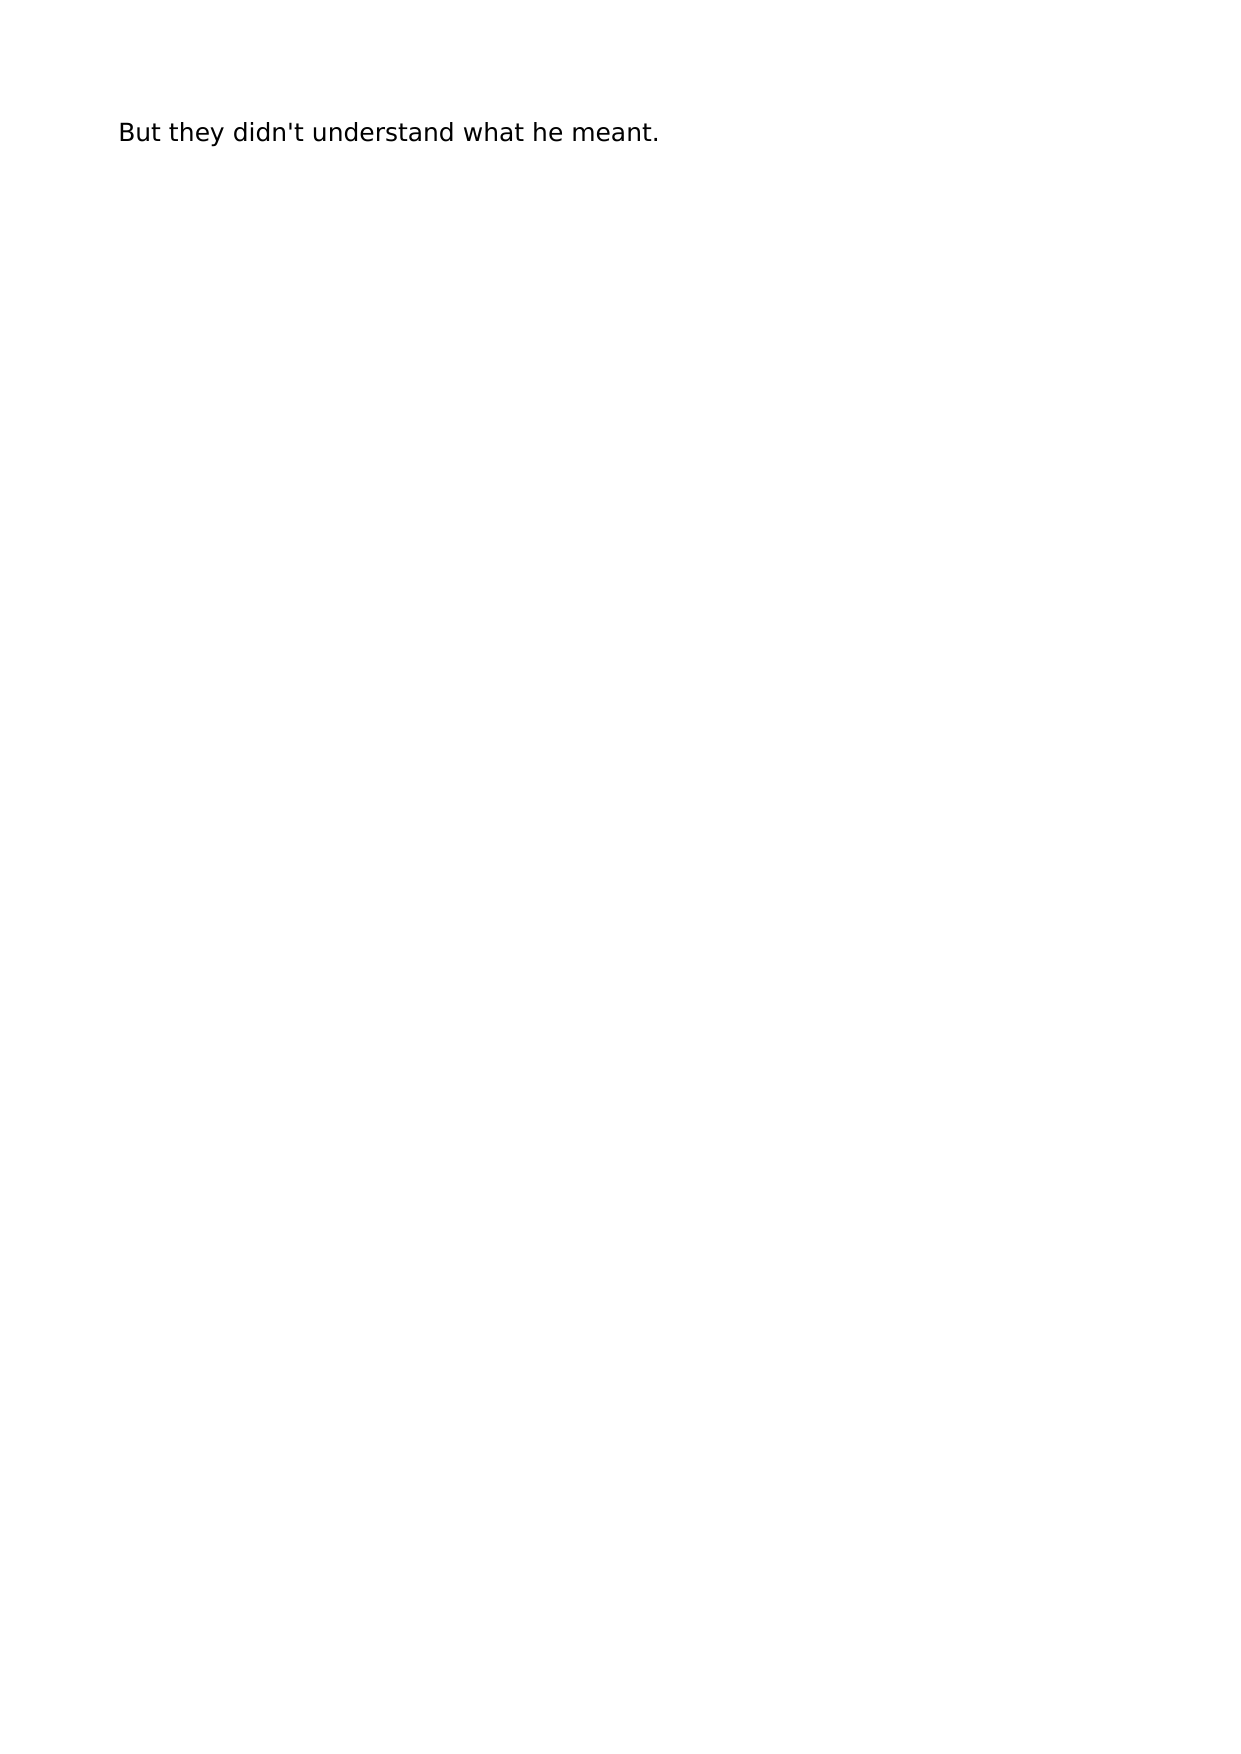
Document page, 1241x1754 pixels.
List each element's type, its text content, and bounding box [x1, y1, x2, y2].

text But they didn't understand what he meant. [118, 118, 1122, 147]
